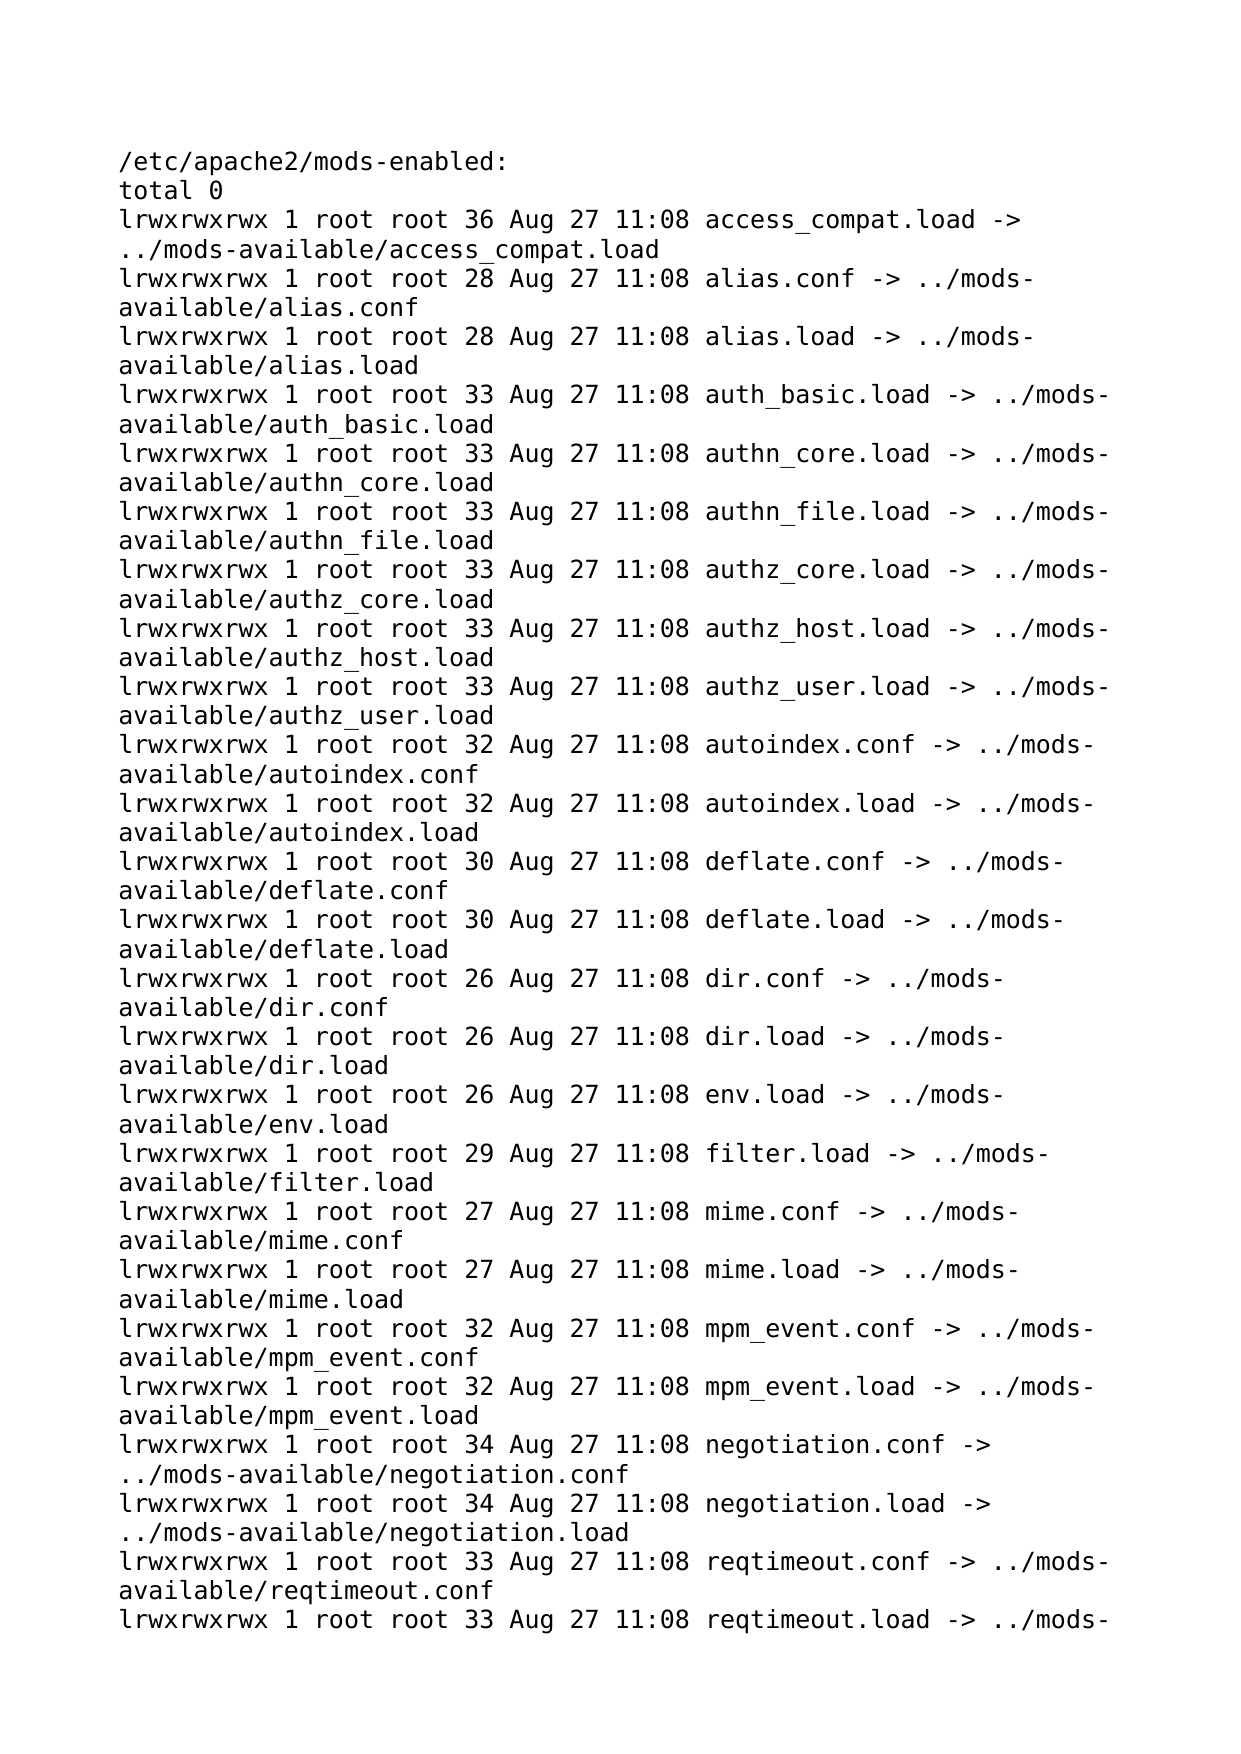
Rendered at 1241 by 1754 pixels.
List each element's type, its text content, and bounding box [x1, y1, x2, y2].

text /etc/apache2/mods-enabled: total 0 lrwxrwxrwx 1 root root 36 Aug 27 11:08 access_compat.load -> ../mods-available/access_compat.load lrwxrwxrwx 1 root root 28 Aug 27 11:08 alias.conf -> ../mods-available/alias.conf lrwxrwxrwx 1 root root 28 Aug 27 11:08 alias.load -> ../mods-available/alias.load lrwxrwxrwx 1 root root 33 Aug 27 11:08 auth_basic.load -> ../mods-available/auth_basic.load lrwxrwxrwx 1 root root 33 Aug 27 11:08 authn_core.load -> ../mods-available/authn_core.load lrwxrwxrwx 1 root root 33 Aug 27 11:08 authn_file.load -> ../mods-available/authn_file.load lrwxrwxrwx 1 root root 33 Aug 27 11:08 authz_core.load -> ../mods-available/authz_core.load lrwxrwxrwx 1 root root 33 Aug 27 11:08 authz_host.load -> ../mods-available/authz_host.load lrwxrwxrwx 1 root root 33 Aug 27 11:08 authz_user.load -> ../mods-available/authz_user.load lrwxrwxrwx 1 root root 32 Aug 27 11:08 autoindex.conf -> ../mods-available/autoindex.conf lrwxrwxrwx 1 root root 32 Aug 27 11:08 autoindex.load -> ../mods-available/autoindex.load lrwxrwxrwx 1 root root 30 Aug 27 11:08 deflate.conf -> ../mods-available/deflate.conf lrwxrwxrwx 1 root root 30 Aug 27 11:08 deflate.load -> ../mods-available/deflate.load lrwxrwxrwx 1 root root 26 Aug 27 11:08 dir.conf -> ../mods-available/dir.conf lrwxrwxrwx 1 root root 26 Aug 27 11:08 dir.load -> ../mods-available/dir.load lrwxrwxrwx 1 root root 26 Aug 27 11:08 env.load -> ../mods-available/env.load lrwxrwxrwx 1 root root 29 Aug 27 11:08 filter.load -> ../mods-available/filter.load lrwxrwxrwx 1 root root 27 Aug 27 11:08 mime.conf -> ../mods-available/mime.conf lrwxrwxrwx 1 root root 27 Aug 27 11:08 mime.load -> ../mods-available/mime.load lrwxrwxrwx 1 root root 32 Aug 27 11:08 mpm_event.conf -> ../mods-available/mpm_event.conf lrwxrwxrwx 1 root root 32 Aug 27 11:08 mpm_event.load -> ../mods-available/mpm_event.load lrwxrwxrwx 1 root root 34 Aug 27 11:08 negotiation.conf -> ../mods-available/negotiation.conf lrwxrwxrwx 1 root root 34 Aug 27 11:08 negotiation.load -> ../mods-available/negotiation.load lrwxrwxrwx 1 root root 33 Aug 27 11:08 reqtimeout.conf -> ../mods-available/reqtimeout.conf lrwxrwxrwx 1 root root 33 Aug 27 11:08 reqtimeout.load -> ../mods- [118, 118, 1122, 1635]
